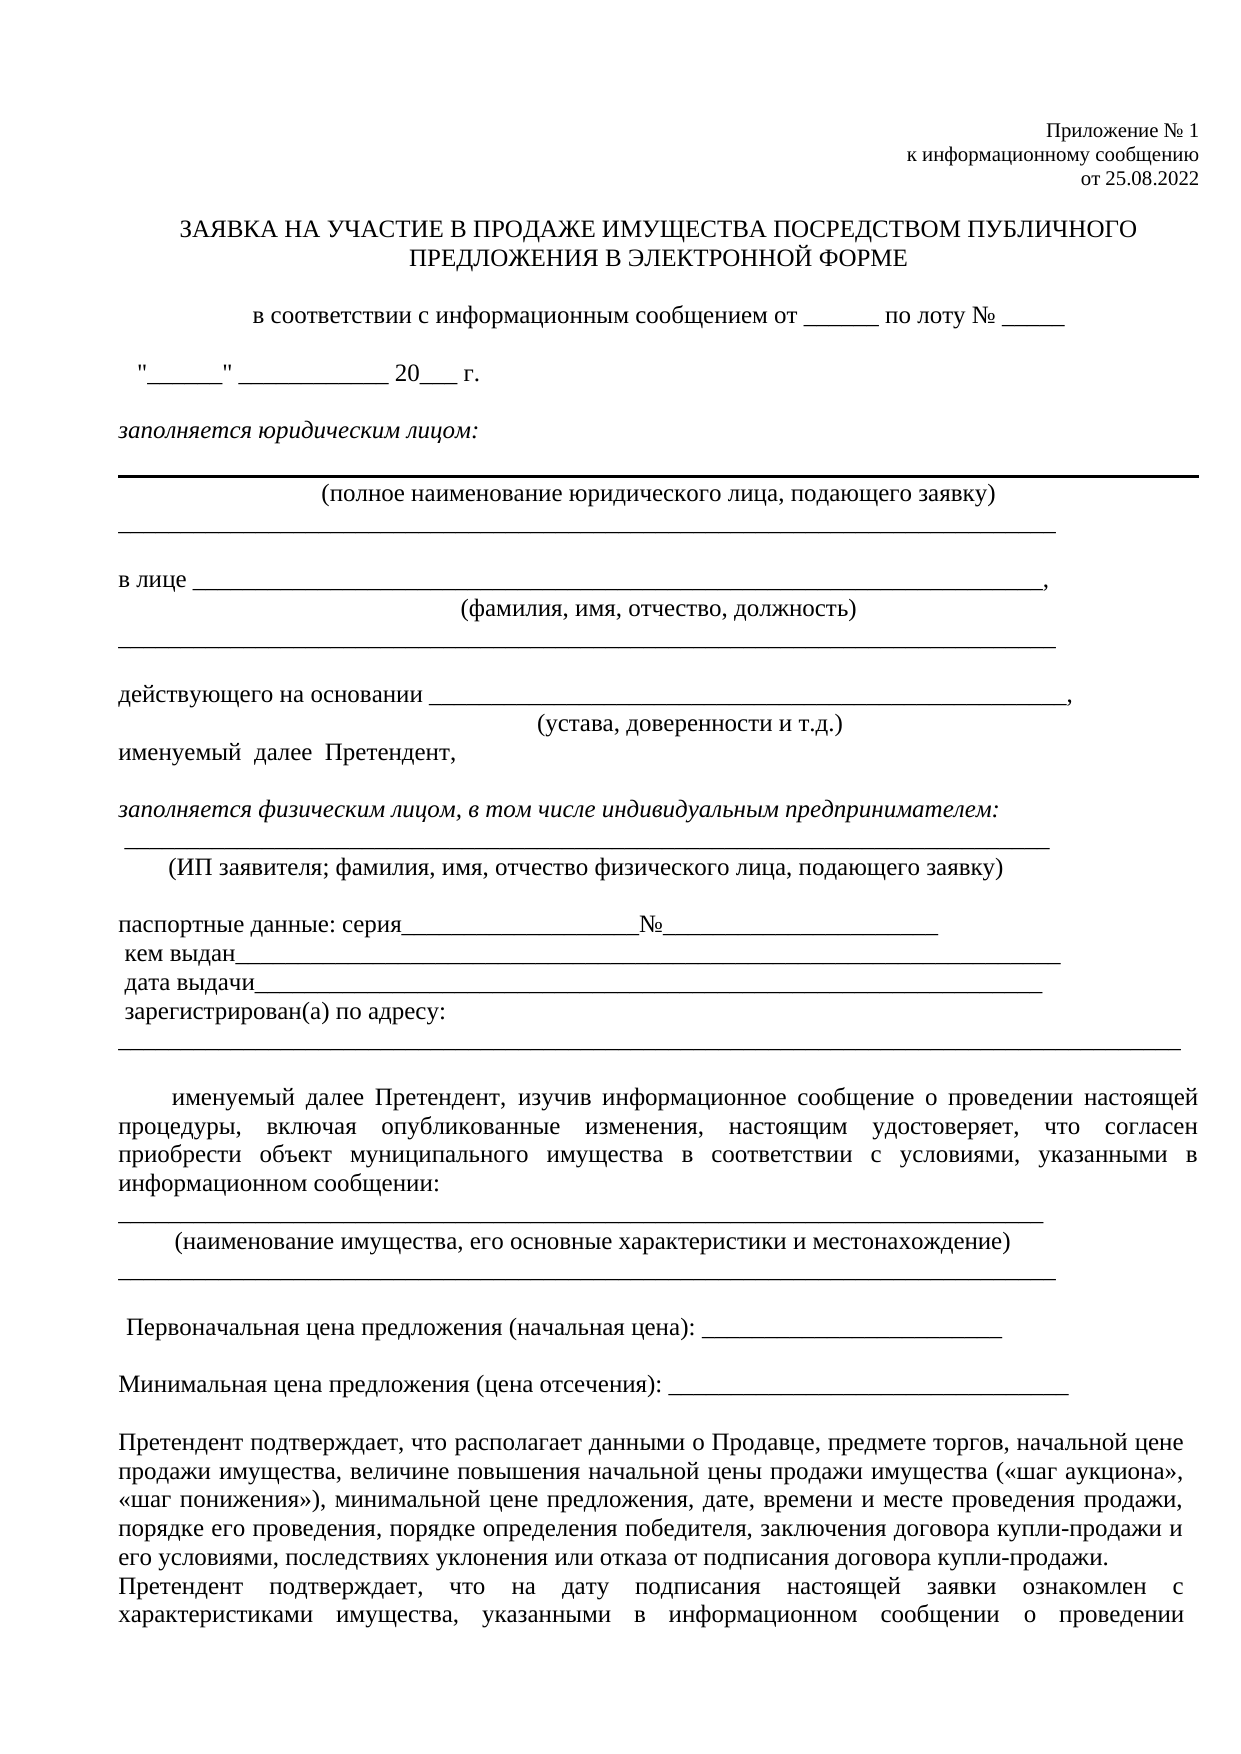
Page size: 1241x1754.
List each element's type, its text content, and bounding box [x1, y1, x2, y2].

text (фамилия, имя, отчество, должность) [118, 593, 1199, 622]
text Претендент подтверждает, что на дату подписания настоящей заявки ознакомлен с характеристиками имущества, указанными в информационном сообщении о проведении [118, 1571, 1184, 1628]
text именуемый далее Претендент, изучив информационное сообщение о проведении настоящей процедуры, включая опубликованные изменения, настоящим удостоверяет, что согласен приобрести объект муниципального имущества в соответствии с условиями, указанными в информационном сообщении: [118, 1082, 1199, 1197]
text Претендент подтверждает, что располагает данными о Продавце, предмете торгов, начальной цене продажи имущества, величине повышения начальной цены продажи имущества («шаг аукциона», «шаг понижения»), минимальной цене предложения, дате, времени и месте проведения продажи, порядке его проведения, порядке определения победителя, заключения договора купли-продажи и его условиями, последствиях уклонения или отказа от подписания договора купли-продажи. [118, 1427, 1184, 1571]
text (ИП заявителя; фамилия, имя, отчество физического лица, подающего заявку) [118, 852, 1199, 881]
text в лице ____________________________________________________________________, [118, 564, 1199, 593]
text (наименование имущества, его основные характеристики и местонахождение) [118, 1226, 1199, 1254]
text в соответствии с информационным сообщением от ______ по лоту № _____ [118, 301, 1199, 329]
text ___________________________________________________________________________ [118, 1254, 1199, 1283]
text Первоначальная цена предложения (начальная цена): ________________________ [126, 1312, 1199, 1341]
text ___________________________________________________________________________ [118, 622, 1199, 651]
text ___________________________________________________________________________ [118, 507, 1199, 536]
text дата выдачи_______________________________________________________________ [118, 967, 1199, 996]
text паспортные данные: серия___________________№______________________ [118, 909, 1199, 938]
text заполняется физическим лицом, в том числе индивидуальным предпринимателем: [118, 794, 1199, 823]
text (полное наименование юридического лица, подающего заявку) [118, 478, 1199, 507]
text __________________________________________________________________________ [118, 1197, 1199, 1226]
text (устава, доверенности и т.д.) [118, 708, 1199, 737]
text зарегистрирован(а) по адресу: _____________________________________________________________________________________ [118, 996, 1199, 1053]
text ЗАЯВКА НА УЧАСТИЕ В ПРОДАЖЕ ИМУЩЕСТВА ПОСРЕДСТВОМ ПУБЛИЧНОГО ПРЕДЛОЖЕНИЯ В ЭЛЕКТРОННОЙ ФОРМЕ [118, 214, 1199, 272]
text кем выдан__________________________________________________________________ [118, 938, 1199, 967]
text именуемый далее Претендент, [118, 737, 1199, 766]
text Минимальная цена предложения (цена отсечения): ________________________________ [118, 1369, 1199, 1398]
text заполняется юридическим лицом: [118, 416, 1199, 444]
text Приложение № 1 [118, 118, 1199, 142]
text к информационному сообщению [177, 142, 1199, 166]
text действующего на основании ___________________________________________________, [118, 679, 1199, 708]
text "______" ____________ 20___ г. [118, 358, 1199, 387]
text от 25.08.2022 [118, 166, 1199, 190]
text __________________________________________________________________________ [118, 823, 1199, 852]
